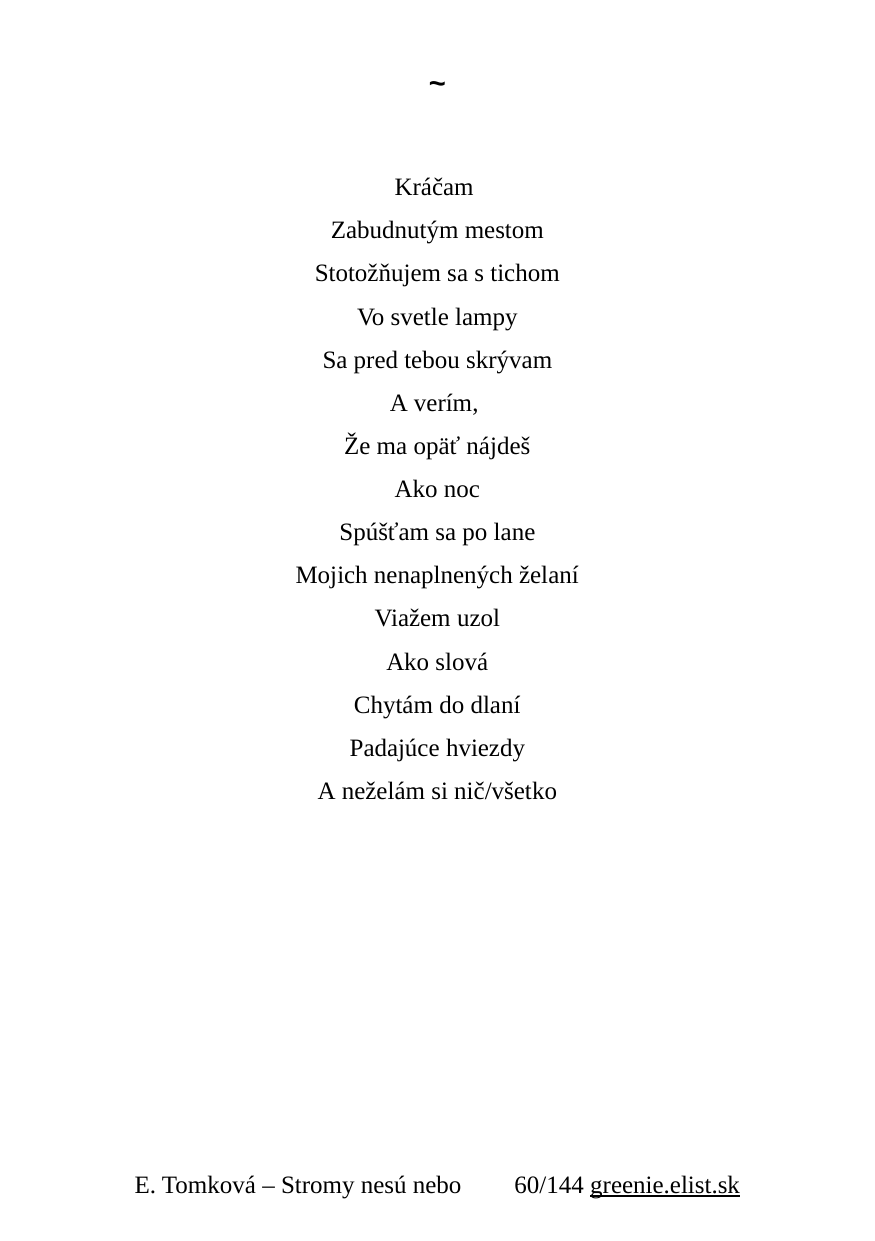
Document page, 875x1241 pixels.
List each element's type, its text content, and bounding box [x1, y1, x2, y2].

text A neželám si nič/všetko [41, 776, 833, 805]
text Sa pred tebou skrývam [41, 345, 833, 373]
text Chytám do dlaní [41, 690, 833, 718]
subtitle ~ [41, 66, 833, 100]
text Spúšťam sa po lane [41, 517, 833, 546]
text Stotožňujem sa s tichom [41, 258, 833, 287]
text Padajúce hviezdy [41, 733, 833, 762]
text Vo svetle lampy [41, 302, 833, 330]
text Že ma opäť nájdeš [41, 431, 833, 460]
text Mojich nenaplnených želaní [41, 560, 833, 589]
text Ako slová [41, 647, 833, 675]
text Viažem uzol [41, 603, 833, 632]
text Ako noc [41, 474, 833, 503]
text Zabudnutým mestom [41, 215, 833, 244]
text Kráčam [41, 129, 833, 201]
text A verím, [41, 388, 833, 417]
